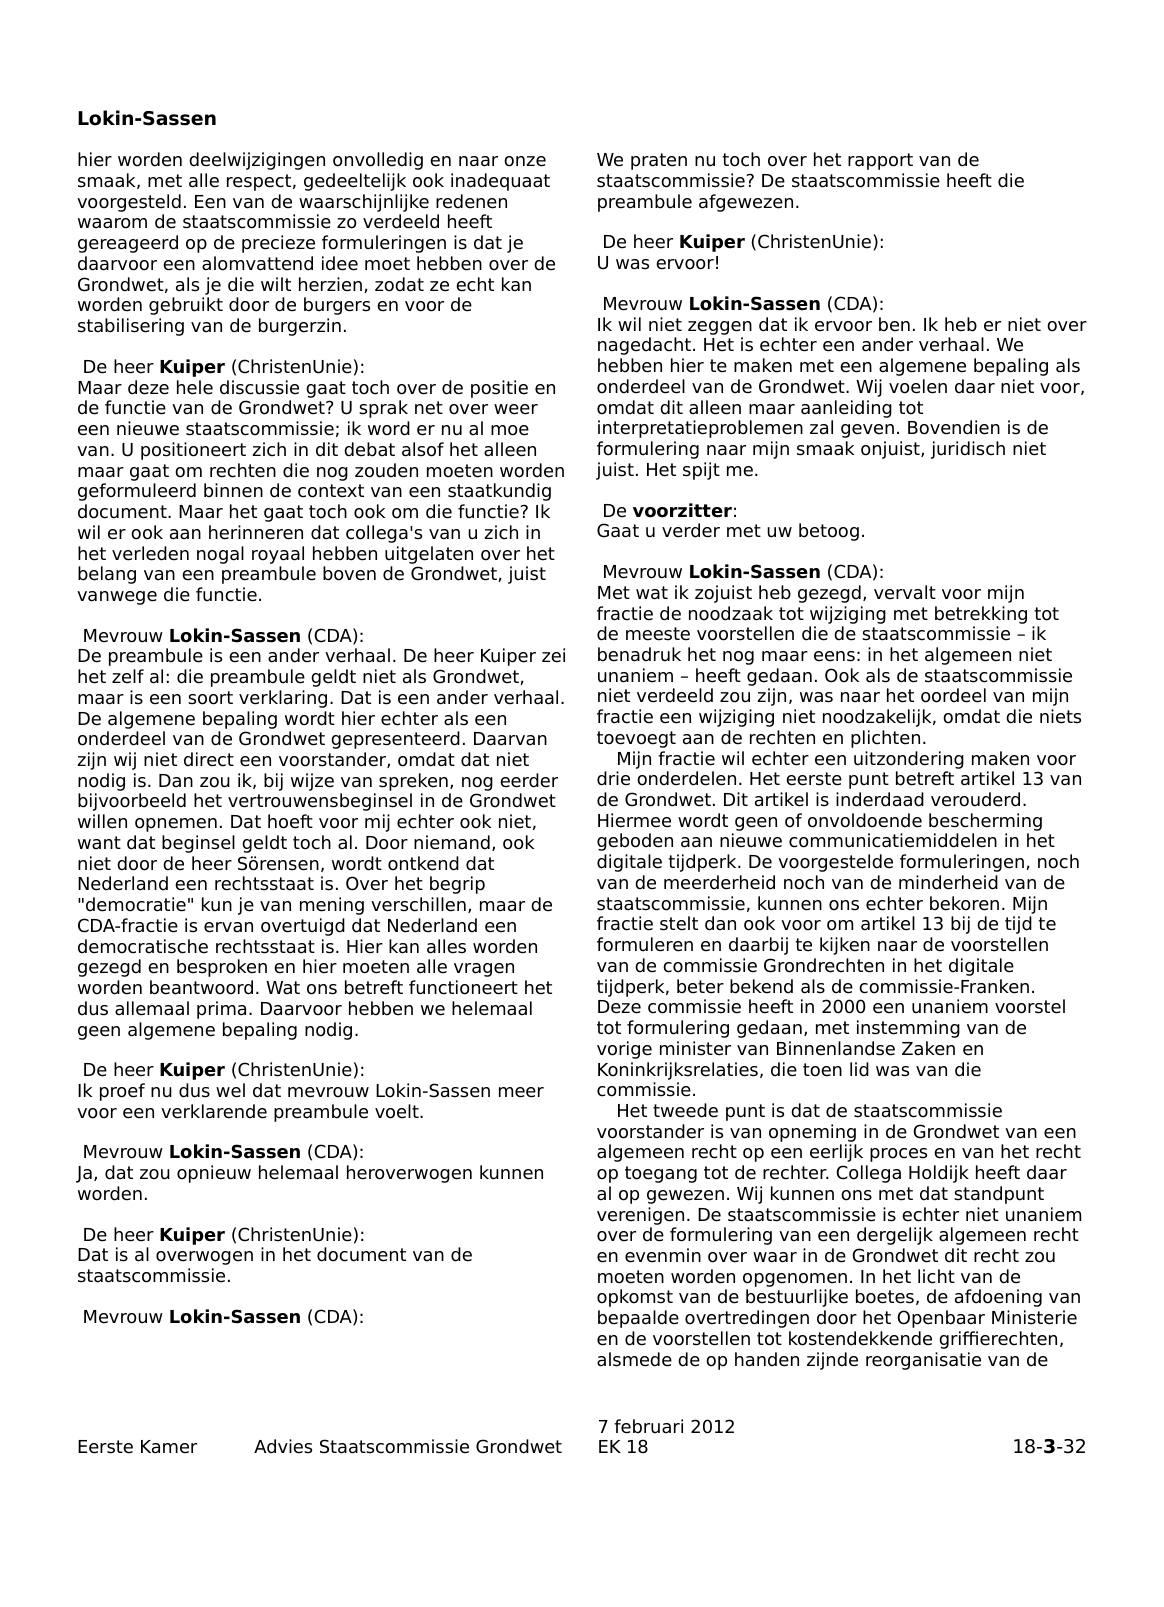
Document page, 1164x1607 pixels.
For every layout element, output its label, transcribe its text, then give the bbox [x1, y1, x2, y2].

text Gaat u verder met uw betoog. [596, 521, 1087, 542]
text We praten nu toch over het rapport van de staatscommissie? De staatscommissie heeft die preambule afgewezen. [596, 150, 1087, 212]
text Het tweede punt is dat de staatscommissie voorstander is van opneming in de Grondwet van een algemeen recht op een eerlijk proces en van het recht op toegang tot de rechter. Collega Holdijk heeft daar al op gewezen. Wij kunnen ons met dat standpunt verenigen. De staatscommissie is echter niet unaniem over de formulering van een dergelijk algemeen recht en evenmin over waar in de Grondwet dit recht zou moeten worden opgenomen. In het licht van de opkomst van de bestuurlijke boetes, de afdoening van bepaalde overtredingen door het Openbaar Ministerie en de voorstellen tot kostendekkende griffierechten, alsmede de op handen zijnde reorganisatie van de [596, 1101, 1087, 1370]
text Mevrouw Lokin-Sassen (CDA): [596, 562, 1087, 583]
text Mijn fractie wil echter een uitzondering maken voor drie onderdelen. Het eerste punt betreft artikel 13 van de Grondwet. Dit artikel is inderdaad verouderd. Hiermee wordt geen of onvoldoende bescherming geboden aan nieuwe communicatiemiddelen in het digitale tijdperk. De voorgestelde formuleringen, noch van de meerderheid noch van de minderheid van de staatscommissie, kunnen ons echter bekoren. Mijn fractie stelt dan ook voor om artikel 13 bij de tijd te formuleren en daarbij te kijken naar de voorstellen van de commissie Grondrechten in het digitale tijdperk, beter bekend als de commissie-Franken. Deze commissie heeft in 2000 een unaniem voorstel tot formulering gedaan, met instemming van de vorige minister van Binnenlandse Zaken en Koninkrijksrelaties, die toen lid was van die commissie. [596, 748, 1087, 1101]
text Ja, dat zou opnieuw helemaal heroverwogen kunnen worden. [77, 1163, 567, 1204]
text Mevrouw Lokin-Sassen (CDA): [77, 1142, 567, 1163]
text Ik proef nu dus wel dat mevrouw Lokin-Sassen meer voor een verklarende preambule voelt. [77, 1081, 567, 1122]
text De heer Kuiper (ChristenUnie): [77, 357, 567, 377]
text hier worden deelwijzigingen onvolledig en naar onze smaak, met alle respect, gedeeltelijk ook inadequaat voorgesteld. Een van de waarschijnlijke redenen waarom de staatscommissie zo verdeeld heeft gereageerd op de precieze formuleringen is dat je daarvoor een alomvattend idee moet hebben over de Grondwet, als je die wilt herzien, zodat ze echt kan worden gebruikt door de burgers en voor de stabilisering van de burgerzin. [77, 150, 567, 337]
text Dat is al overwogen in het document van de staatscommissie. [77, 1245, 567, 1287]
text De heer Kuiper (ChristenUnie): [596, 232, 1087, 253]
text De heer Kuiper (ChristenUnie): [77, 1060, 567, 1081]
text Mevrouw Lokin-Sassen (CDA): [77, 626, 567, 646]
text De heer Kuiper (ChristenUnie): [77, 1224, 567, 1245]
text De voorzitter: [596, 500, 1087, 521]
text Ik wil niet zeggen dat ik ervoor ben. Ik heb er niet over nagedacht. Het is echter een ander verhaal. We hebben hier te maken met een algemene bepaling als onderdeel van de Grondwet. Wij voelen daar niet voor, omdat dit alleen maar aanleiding tot interpretatieproblemen zal geven. Bovendien is de formulering naar mijn smaak onjuist, juridisch niet juist. Het spijt me. [596, 314, 1087, 480]
text De preambule is een ander verhaal. De heer Kuiper zei het zelf al: die preambule geldt niet als Grondwet, maar is een soort verklaring. Dat is een ander verhaal. De algemene bepaling wordt hier echter als een onderdeel van de Grondwet gepresenteerd. Daarvan zijn wij niet direct een voorstander, omdat dat niet nodig is. Dan zou ik, bij wijze van spreken, nog eerder bijvoorbeeld het vertrouwensbeginsel in de Grondwet willen opnemen. Dat hoeft voor mij echter ook niet, want dat beginsel geldt toch al. Door niemand, ook niet door de heer Sörensen, wordt ontkend dat Nederland een rechtsstaat is. Over het begrip "democratie" kun je van mening verschillen, maar de CDA-fractie is ervan overtuigd dat Nederland een democratische rechtsstaat is. Hier kan alles worden gezegd en besproken en hier moeten alle vragen worden beantwoord. Wat ons betreft functioneert het dus allemaal prima. Daarvoor hebben we helemaal geen algemene bepaling nodig. [77, 646, 567, 1040]
text Mevrouw Lokin-Sassen (CDA): [596, 294, 1087, 314]
text Mevrouw Lokin-Sassen (CDA): [77, 1307, 567, 1327]
text Maar deze hele discussie gaat toch over de positie en de functie van de Grondwet? U sprak net over weer een nieuwe staatscommissie; ik word er nu al moe van. U positioneert zich in dit debat alsof het alleen maar gaat om rechten die nog zouden moeten worden geformuleerd binnen de context van een staatkundig document. Maar het gaat toch ook om die functie? Ik wil er ook aan herinneren dat collega's van u zich in het verleden nogal royaal hebben uitgelaten over het belang van een preambule boven de Grondwet, juist vanwege die functie. [77, 377, 567, 606]
text U was ervoor! [596, 253, 1087, 274]
text Met wat ik zojuist heb gezegd, vervalt voor mijn fractie de noodzaak tot wijziging met betrekking tot de meeste voorstellen die de staatscommissie – ik benadruk het nog maar eens: in het algemeen niet unaniem – heeft gedaan. Ook als de staatscommissie niet verdeeld zou zijn, was naar het oordeel van mijn fractie een wijziging niet noodzakelijk, omdat die niets toevoegt aan de rechten en plichten. [596, 583, 1087, 748]
